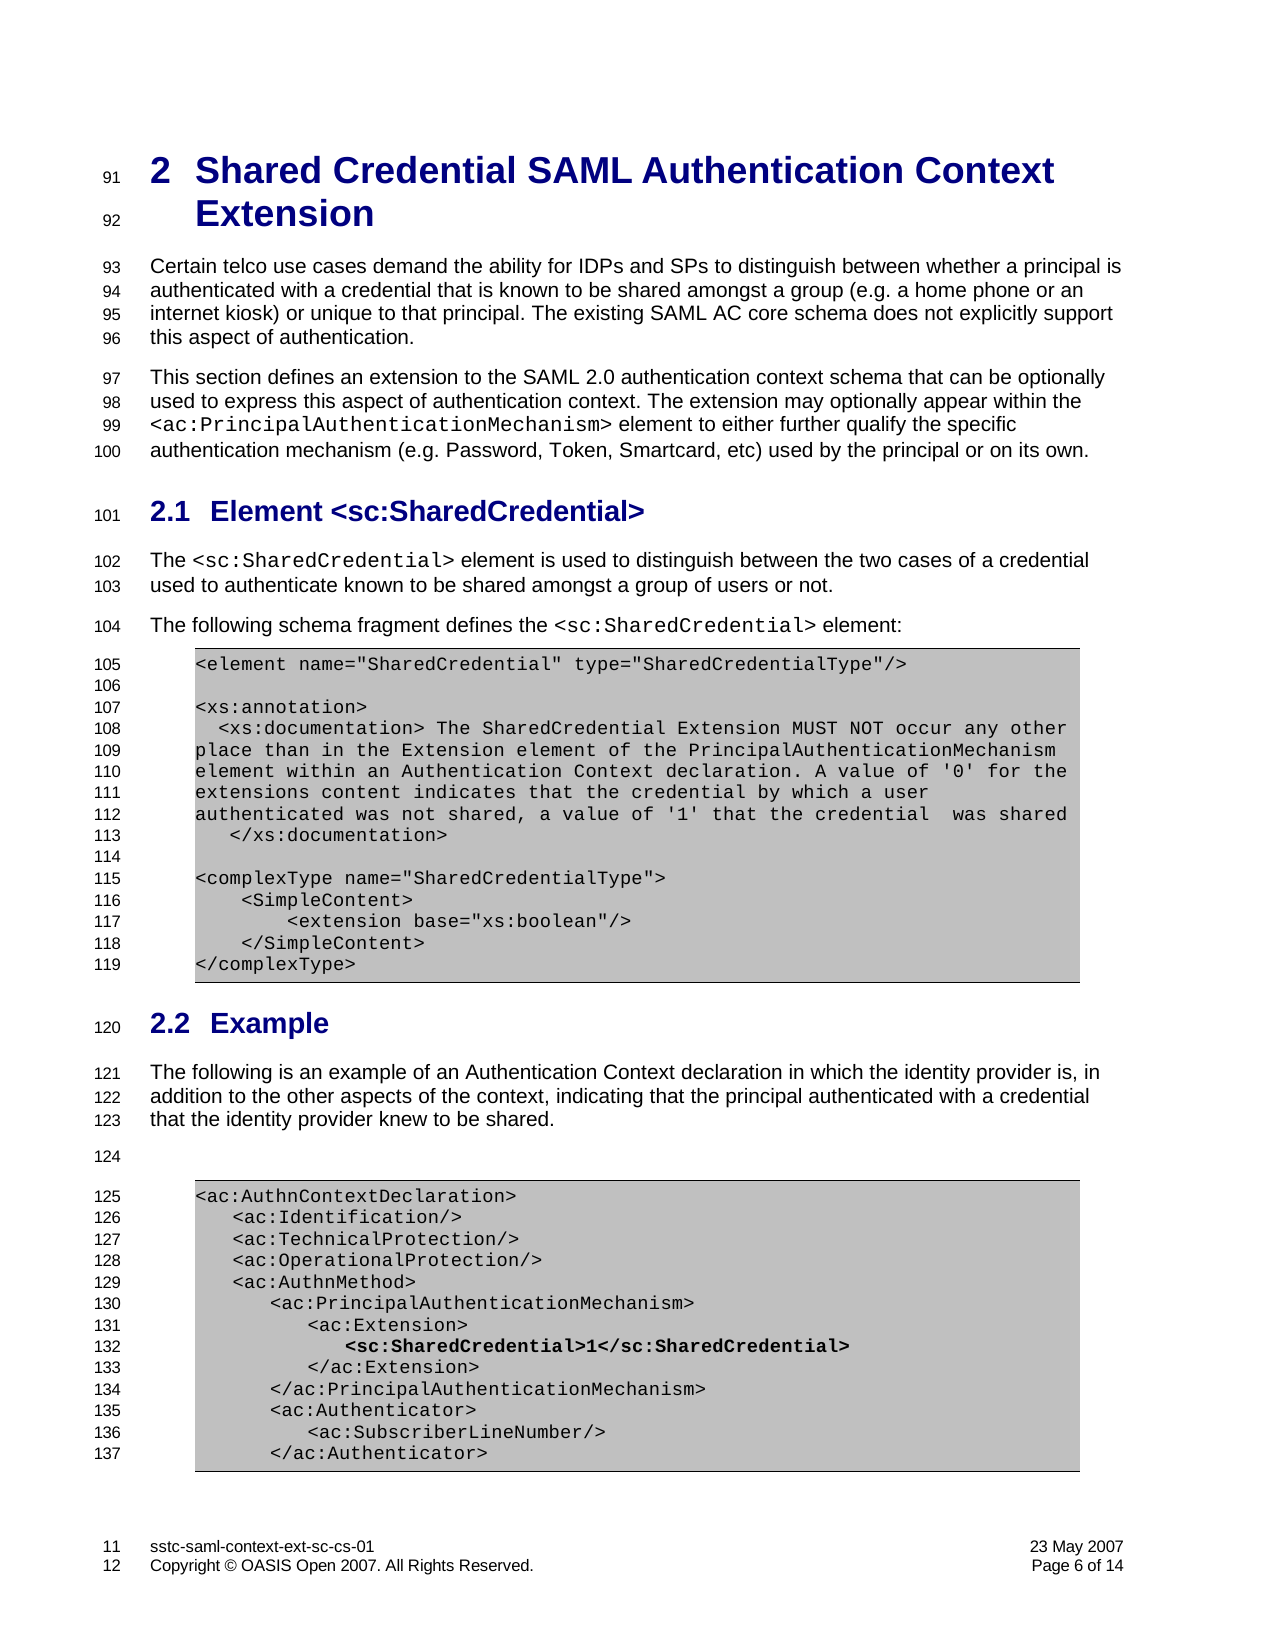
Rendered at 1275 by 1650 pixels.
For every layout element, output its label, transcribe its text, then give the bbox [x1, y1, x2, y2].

text Certain telco use cases demand the ability for IDPs and SPs to distinguish between whether a principal is authenticated with a credential that is known to be shared amongst a group (e.g. a home phone or an internet kiosk) or unique to that principal. The existing SAML AC core schema does not explicitly support this aspect of authentication. [150, 255, 1125, 349]
subtitle Shared Credential SAML Authentication Context Extension [150, 150, 1125, 234]
subtitle Element <sc:SharedCredential> [150, 495, 1125, 527]
subtitle Example [150, 1007, 1125, 1040]
text <element name="SharedCredential" type="SharedCredentialType"/> [195, 649, 1080, 669]
text <extension base="xs:boolean"/> [195, 905, 1080, 927]
text <ac:PrincipalAuthenticationMechanism> [195, 1287, 1080, 1308]
text This section defines an extension to the SAML 2.0 authentication context schema that can be optionally used to express this aspect of authentication context. The extension may optionally appear within the <ac:PrincipalAuthenticationMechanism> element to either further qualify the specific authentication mechanism (e.g. Password, Token, Smartcard, etc) used by the principal or on its own. [150, 366, 1125, 462]
text <ac:AuthnContextDeclaration> [195, 1181, 1080, 1201]
text <xs:documentation> The SharedCredential Extension MUST NOT occur any other place than in the Extension element of the PrincipalAuthenticationMechanism element within an Authentication Context declaration. A value of '0' for the extensions content indicates that the credential by which a user authenticated was not shared, a value of '1' that the credential was shared [195, 712, 1080, 819]
text </SimpleContent> [195, 927, 1080, 948]
text <SimpleContent> [195, 884, 1080, 905]
text </xs:documentation> [195, 819, 1080, 841]
text <complexType name="SharedCredentialType"> [195, 862, 1080, 884]
text <ac:AuthnMethod> [195, 1266, 1080, 1287]
text <ac:OperationalProtection/> [195, 1244, 1080, 1266]
text </ac:PrincipalAuthenticationMechanism> [195, 1373, 1080, 1394]
text The following is an example of an Authentication Context declaration in which the identity provider is, in addition to the other aspects of the context, indicating that the principal authenticated with a credential that the identity provider knew to be shared. [150, 1061, 1125, 1131]
text </complexType> [195, 948, 1080, 982]
text <xs:annotation> [195, 691, 1080, 712]
text <ac:Extension> [195, 1308, 1080, 1330]
text <ac:Authenticator> [195, 1394, 1080, 1416]
text <ac:Identification/> [195, 1201, 1080, 1223]
text <sc:SharedCredential>1</sc:SharedCredential> [195, 1330, 1080, 1351]
text </ac:Extension> [195, 1351, 1080, 1373]
text The following schema fragment defines the <sc:SharedCredential> element: [150, 614, 1125, 639]
text <ac:SubscriberLineNumber/> [195, 1416, 1080, 1437]
text The <sc:SharedCredential> element is used to distinguish between the two cases of a credential used to authenticate known to be shared amongst a group of users or not. [150, 548, 1125, 597]
text </ac:Authenticator> [195, 1437, 1080, 1471]
text <ac:TechnicalProtection/> [195, 1223, 1080, 1244]
